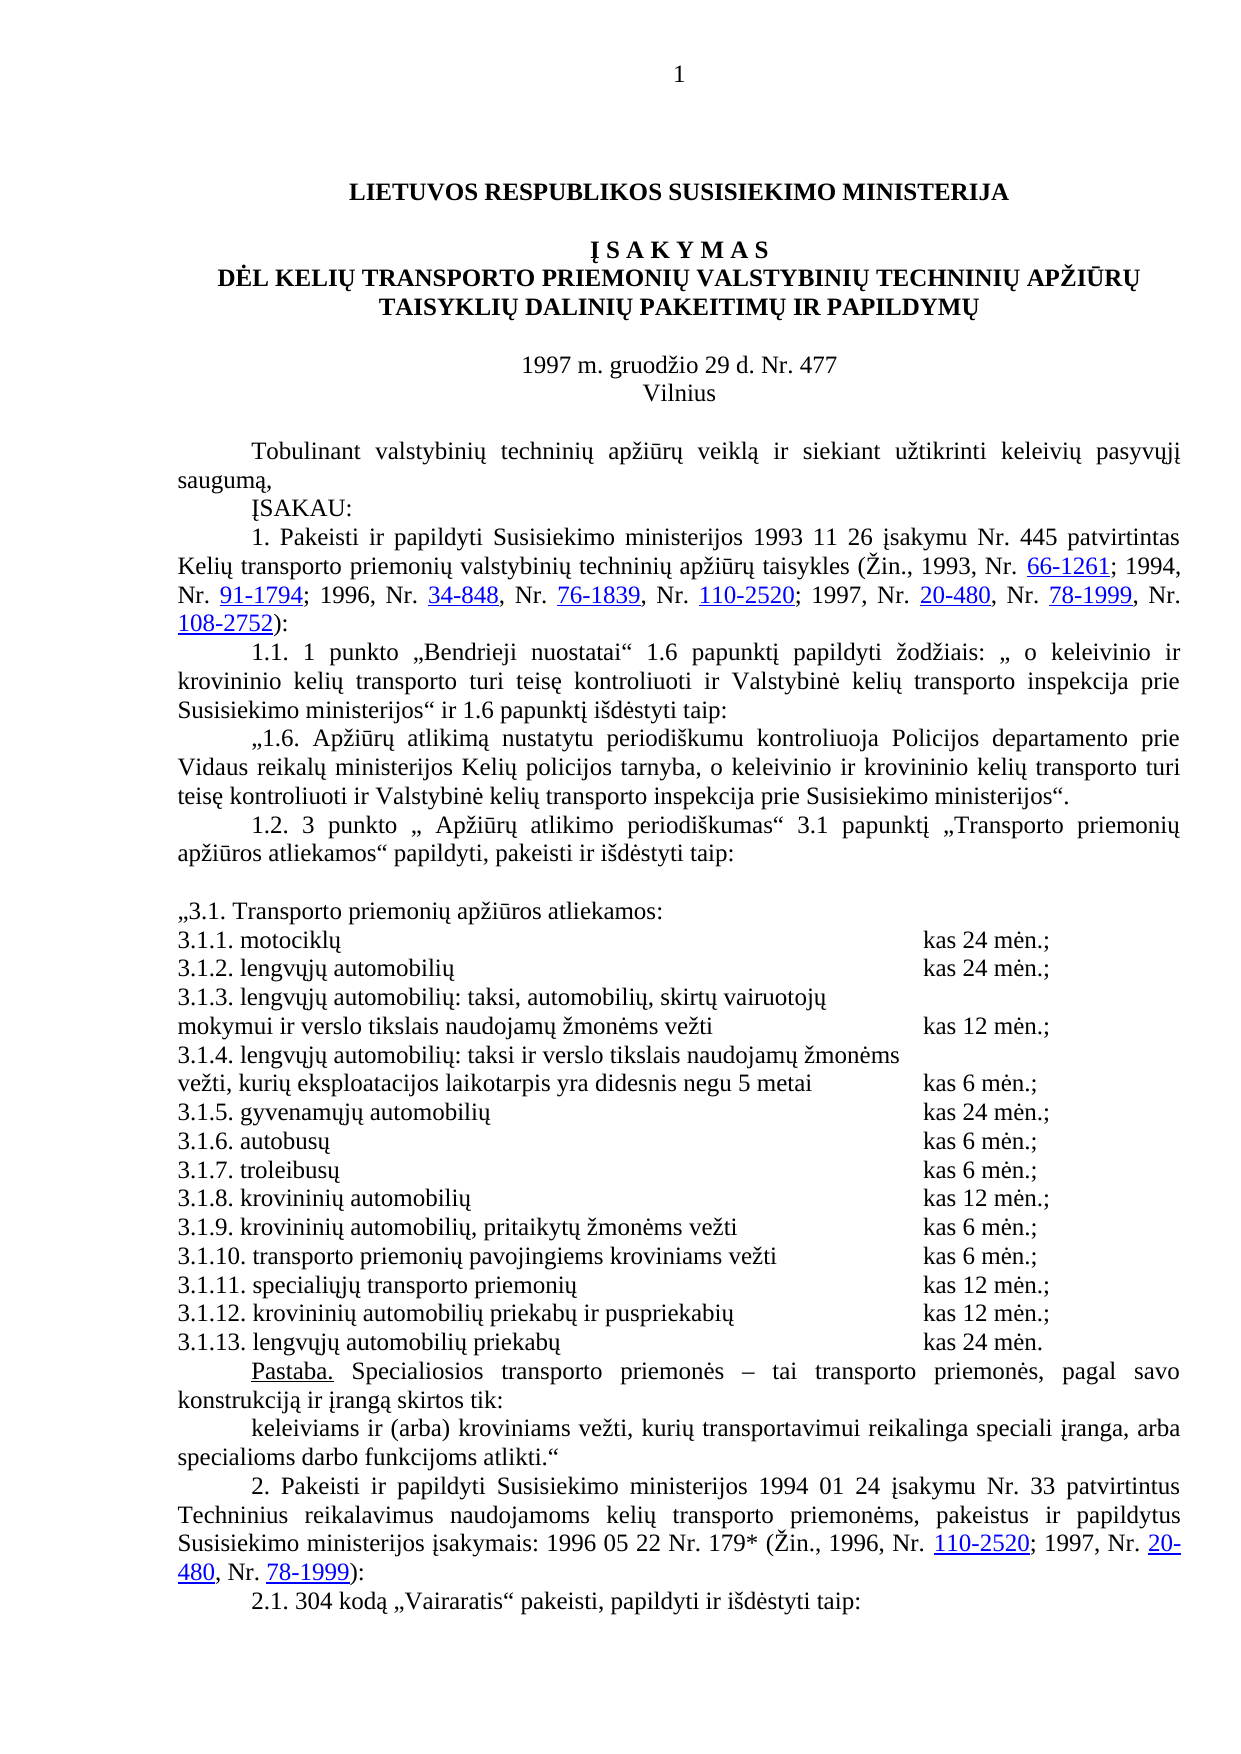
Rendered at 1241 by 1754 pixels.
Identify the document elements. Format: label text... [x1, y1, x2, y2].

text Vilnius [177, 378, 1181, 407]
text 3.1.1. motociklų kas 24 mėn.; [177, 925, 1181, 953]
text Pastaba. Specialiosios transporto priemonės – tai transporto priemonės, pagal savo konstrukciją ir įrangą skirtos tik: [177, 1356, 1181, 1413]
text 3.1.6. autobusų kas 6 mėn.; [177, 1126, 1181, 1155]
text 3.1.7. troleibusų kas 6 mėn.; [177, 1155, 1181, 1183]
text ĮSAKAU: [177, 493, 1181, 522]
text 2. Pakeisti ir papildyti Susisiekimo ministerijos 1994 01 24 įsakymu Nr. 33 patvirtintus Techninius reikalavimus naudojamoms kelių transporto priemonėms, pakeistus ir papildytus Susisiekimo ministerijos įsakymais: 1996 05 22 Nr. 179* (Žin., 1996, Nr. 110-2520; 1997, Nr. 20-480, Nr. 78-1999): [177, 1471, 1181, 1586]
text 2.1. 304 kodą „Vairaratis“ pakeisti, papildyti ir išdėstyti taip: [177, 1586, 1181, 1615]
text 3.1.11. specialiųjų transporto priemonių kas 12 mėn.; [177, 1270, 1181, 1298]
text 3.1.9. krovininių automobilių, pritaikytų žmonėms vežti kas 6 mėn.; [177, 1212, 1181, 1241]
text 1.2. 3 punkto „ Apžiūrų atlikimo periodiškumas“ 3.1 papunktį „Transporto priemonių apžiūros atliekamos“ papildyti, pakeisti ir išdėstyti taip: [177, 810, 1181, 867]
text Tobulinant valstybinių techninių apžiūrų veiklą ir siekiant užtikrinti keleivių pasyvųjį saugumą, [177, 436, 1181, 493]
text keleiviams ir (arba) kroviniams vežti, kurių transportavimui reikalinga speciali įranga, arba specialioms darbo funkcijoms atlikti.“ [177, 1413, 1181, 1471]
text 3.1.13. lengvųjų automobilių priekabų kas 24 mėn. [177, 1327, 1181, 1356]
text 1. Pakeisti ir papildyti Susisiekimo ministerijos 1993 11 26 įsakymu Nr. 445 patvirtintas Kelių transporto priemonių valstybinių techninių apžiūrų taisykles (Žin., 1993, Nr. 66-1261; 1994, Nr. 91-1794; 1996, Nr. 34-848, Nr. 76-1839, Nr. 110-2520; 1997, Nr. 20-480, Nr. 78-1999, Nr. 108-2752): [177, 522, 1181, 637]
text „1.6. Apžiūrų atlikimą nustatytu periodiškumu kontroliuoja Policijos departamento prie Vidaus reikalų ministerijos Kelių policijos tarnyba, o keleivinio ir krovininio kelių transporto turi teisę kontroliuoti ir Valstybinė kelių transporto inspekcija prie Susisiekimo ministerijos“. [177, 723, 1181, 810]
text LIETUVOS RESPUBLIKOS SUSISIEKIMO MINISTERIJA [177, 177, 1181, 206]
text 3.1.10. transporto priemonių pavojingiems kroviniams vežti kas 6 mėn.; [177, 1241, 1181, 1270]
text 1.1. 1 punkto „Bendrieji nuostatai“ 1.6 papunktį papildyti žodžiais: „ o keleivinio ir krovininio kelių transporto turi teisę kontroliuoti ir Valstybinė kelių transporto inspekcija prie Susisiekimo ministerijos“ ir 1.6 papunktį išdėstyti taip: [177, 637, 1181, 723]
text 3.1.5. gyvenamųjų automobilių kas 24 mėn.; [177, 1097, 1181, 1126]
text „3.1. Transporto priemonių apžiūros atliekamos: [177, 896, 1181, 925]
text 3.1.3. lengvųjų automobilių: taksi, automobilių, skirtų vairuotojų [177, 982, 1181, 1011]
text 3.1.2. lengvųjų automobilių kas 24 mėn.; [177, 953, 1181, 982]
text 3.1.12. krovininių automobilių priekabų ir puspriekabių kas 12 mėn.; [177, 1298, 1181, 1327]
text vežti, kurių eksploatacijos laikotarpis yra didesnis negu 5 metai kas 6 mėn.; [177, 1068, 1181, 1097]
text 3.1.4. lengvųjų automobilių: taksi ir verslo tikslais naudojamų žmonėms [177, 1040, 1181, 1068]
text DĖL KELIŲ TRANSPORTO PRIEMONIŲ VALSTYBINIŲ TECHNINIŲ APŽIŪRŲ TAISYKLIŲ DALINIŲ PAKEITIMŲ IR PAPILDYMŲ [177, 263, 1181, 321]
text mokymui ir verslo tikslais naudojamų žmonėms vežti kas 12 mėn.; [177, 1011, 1181, 1040]
text Į S A K Y M A S [177, 235, 1181, 263]
text 1997 m. gruodžio 29 d. Nr. 477 [177, 350, 1181, 378]
text 3.1.8. krovininių automobilių kas 12 mėn.; [177, 1183, 1181, 1212]
